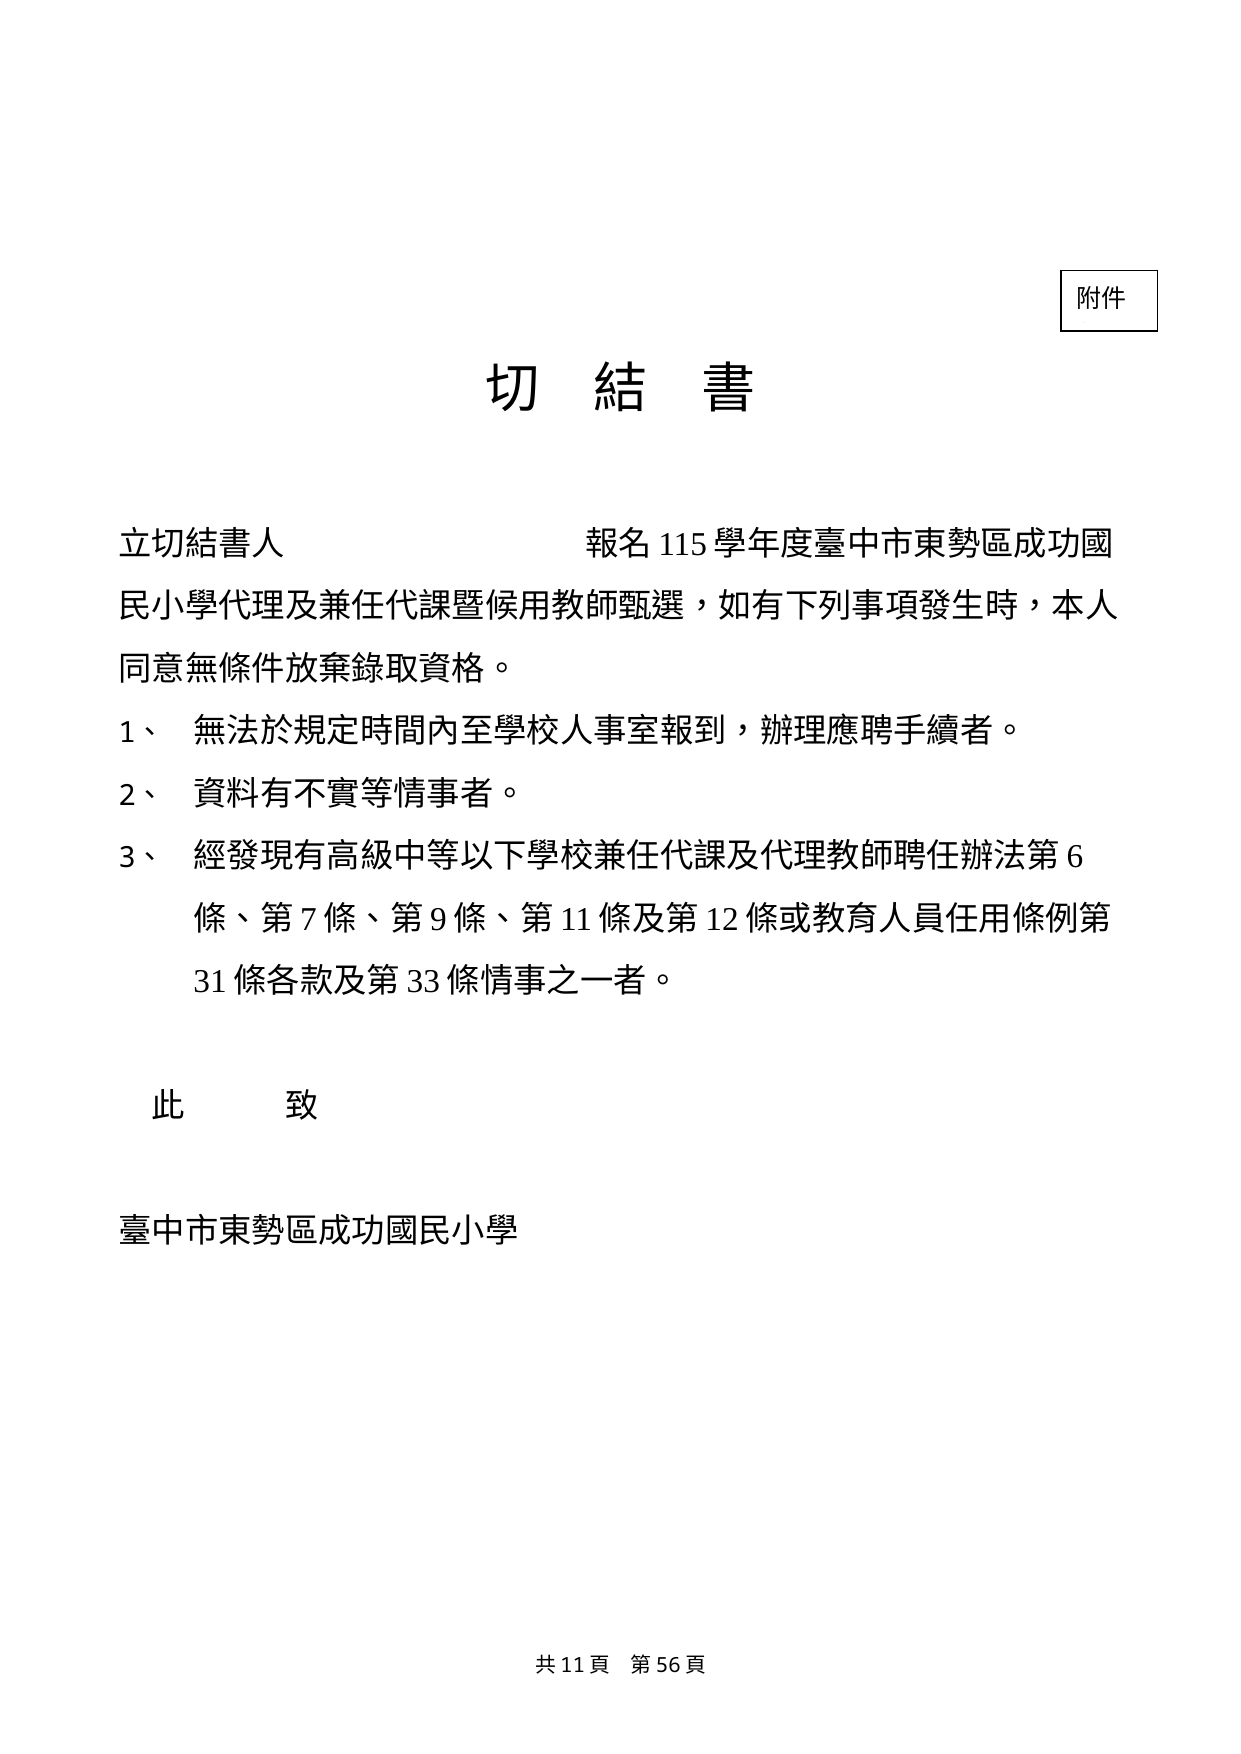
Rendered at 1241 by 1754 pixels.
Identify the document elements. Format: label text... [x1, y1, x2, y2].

list 無法於規定時間內至學校人事室報到，辦理應聘手續者。 [118, 686, 1122, 749]
text 附件3 [1077, 279, 1142, 323]
text 此 致 [118, 1061, 1122, 1124]
text 切 結 書 [118, 311, 1122, 436]
text 立切結書人 報名115學年度臺中市東勢區成功國民小學代理及兼任代課暨候用教師甄選，如有下列事項發生時，本人同意無條件放棄錄取資格。 [118, 499, 1122, 686]
list 經發現有高級中等以下學校兼任代課及代理教師聘任辦法第6條、第7條、第9條、第11條及第12條或教育人員任用條例第31條各款及第33條情事之一者。 [118, 811, 1122, 999]
text 切 結 書 [1062, 271, 1157, 330]
list 資料有不實等情事者。 [118, 749, 1122, 811]
text 臺中市東勢區成功國民小學 [118, 1186, 1122, 1249]
